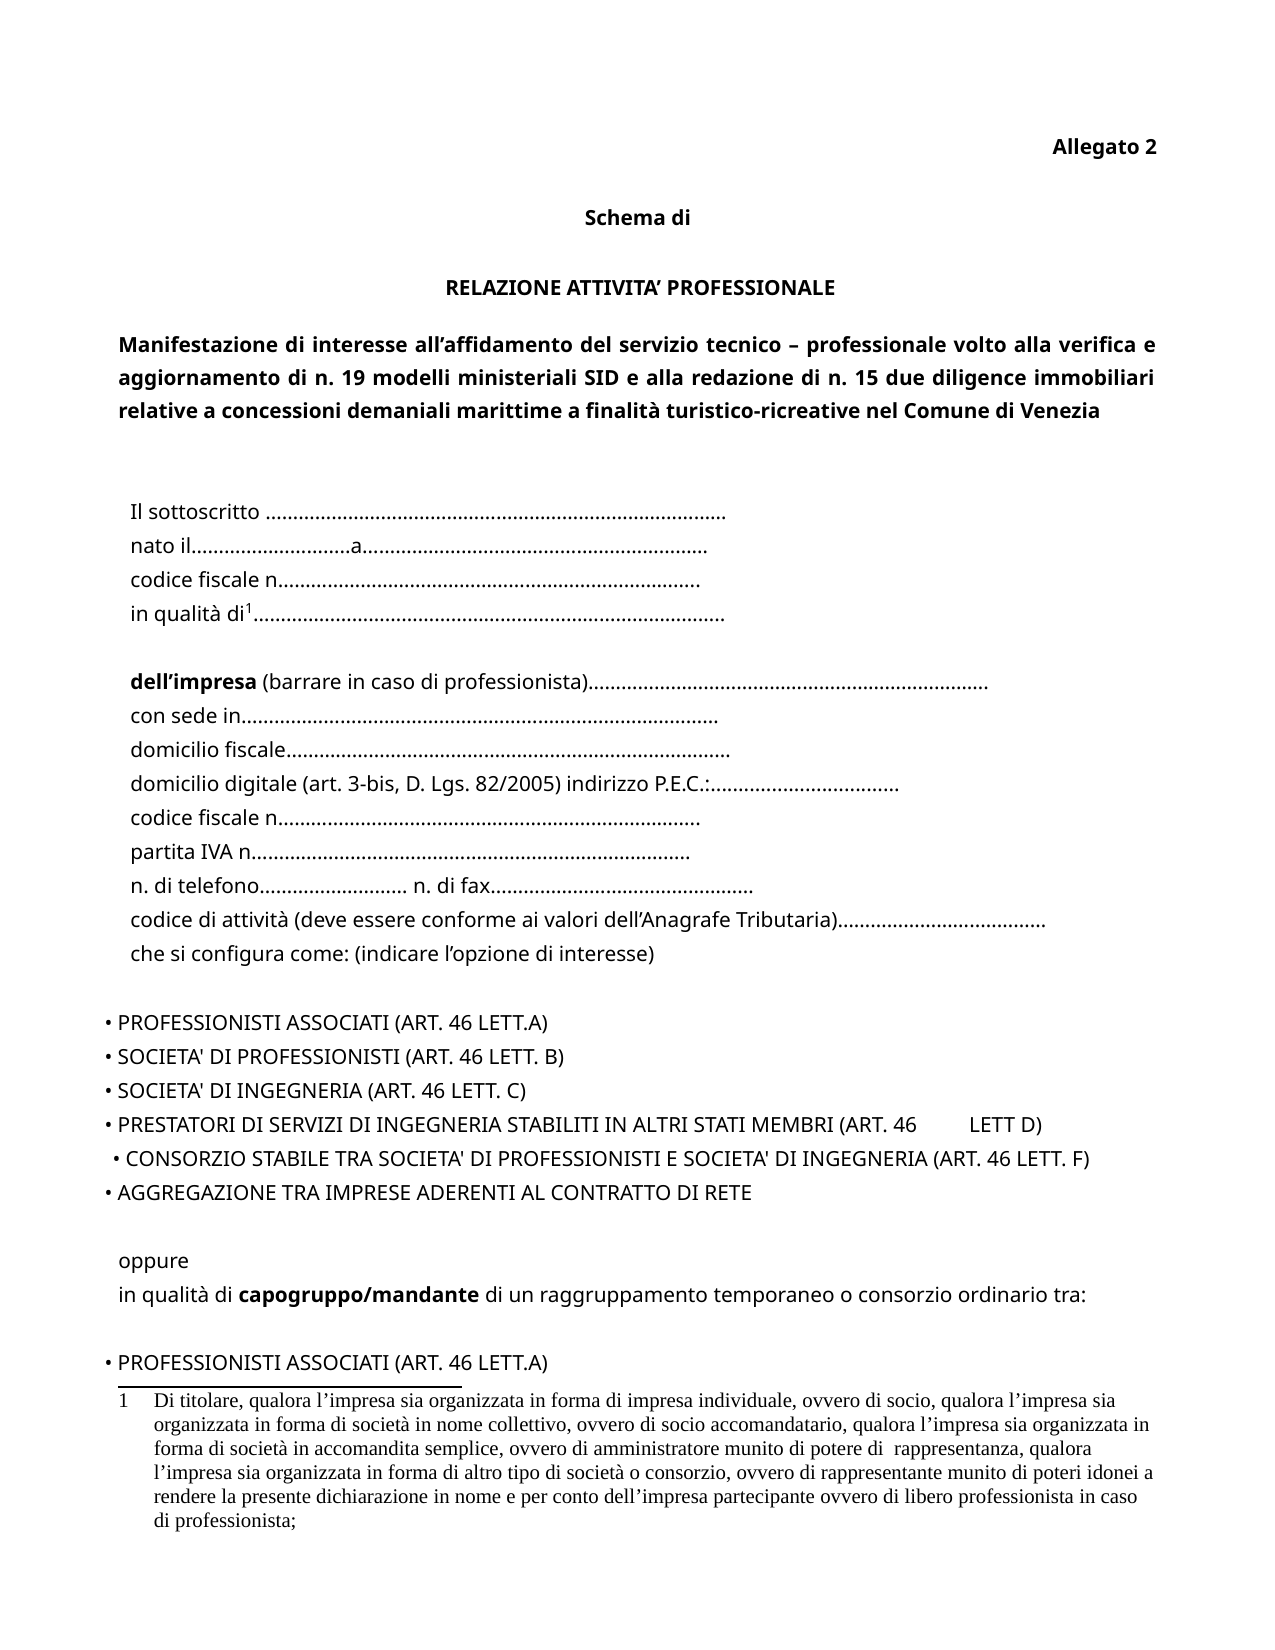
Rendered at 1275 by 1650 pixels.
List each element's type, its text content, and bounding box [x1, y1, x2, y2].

text • CONSORZIO STABILE TRA SOCIETA' DI PROFESSIONISTI E SOCIETA' DI INGEGNERIA (ART. 46 LETT. F) [112, 1144, 1157, 1172]
text codice di attività (deve essere conforme ai valori dell’Anagrafe Tributaria)……………………..………… [130, 906, 1157, 934]
subtitle Allegato 2 [118, 132, 1157, 160]
text dell’impresa (barrare in caso di professionista)………………………………………………………………. [130, 667, 1157, 696]
text Il sottoscritto ………………………………………………………………………… [130, 497, 1157, 525]
text domicilio fiscale……………………………………………………………………… [130, 735, 1157, 764]
text n. di telefono……………………… n. di fax………………………………………… [130, 871, 1157, 900]
text codice fiscale n………………………………………………………………….. [130, 803, 1157, 832]
text • AGGREGAZIONE TRA IMPRESE ADERENTI AL CONTRATTO DI RETE [83, 1178, 1157, 1206]
text • PRESTATORI DI SERVIZI DI INGEGNERIA STABILITI IN ALTRI STATI MEMBRI (ART. 46 LETT D) [83, 1110, 1157, 1138]
text • SOCIETA' DI PROFESSIONISTI (ART. 46 LETT. B) [83, 1042, 1157, 1070]
text nato il………………………..a……………………………………………………… [130, 531, 1157, 559]
text domicilio digitale (art. 3-bis, D. Lgs. 82/2005) indirizzo P.E.C.:.................................. [130, 769, 1157, 798]
text con sede in…………………………………………………………………………… [130, 701, 1157, 729]
text • PROFESSIONISTI ASSOCIATI (ART. 46 LETT.A) [83, 1348, 1157, 1377]
text codice fiscale n………………………………………………………………….. [130, 565, 1157, 593]
text partita IVA n…………………………………………………………………….. [130, 837, 1157, 866]
text • SOCIETA' DI INGEGNERIA (ART. 46 LETT. C) [83, 1076, 1157, 1104]
text Manifestazione di interesse all’affidamento del servizio tecnico – professionale volto alla verifica e aggiornamento di n. 19 modelli ministeriali SID e alla redazione di n. 15 due diligence immobiliari relative a concessioni demaniali marittime a finalità turistico-ricreative nel Comune di Venezia [118, 331, 1157, 424]
text che si configura come: (indicare l’opzione di interesse) [130, 939, 1157, 968]
text in qualità di capogruppo/mandante di un raggruppamento temporaneo o consorzio ordinario tra: [118, 1280, 1157, 1309]
text oppure [118, 1246, 1157, 1274]
subtitle RELAZIONE ATTIVITA’ PROFESSIONALE [118, 273, 1157, 302]
text • PROFESSIONISTI ASSOCIATI (ART. 46 LETT.A) [83, 1008, 1157, 1036]
text Di titolare, qualora l’impresa sia organizzata in forma di impresa individuale, ovvero di socio, qualora l’impresa sia organizzata in forma di società in nome collettivo, ovvero di socio accomandatario, qualora l’impresa sia organizzata in forma di società in accomandita semplice, ovvero di amministratore munito di potere di rappresentanza, qualora l’impresa sia organizzata in forma di altro tipo di società o consorzio, ovvero di rappresentante munito di poteri idonei a rendere la presente dichiarazione in nome e per conto dell’impresa partecipante ovvero di libero professionista in caso di professionista; [118, 1387, 1157, 1532]
subtitle Schema di [118, 203, 1157, 231]
text in qualità di………………………………………………………………………….. [130, 599, 1157, 627]
